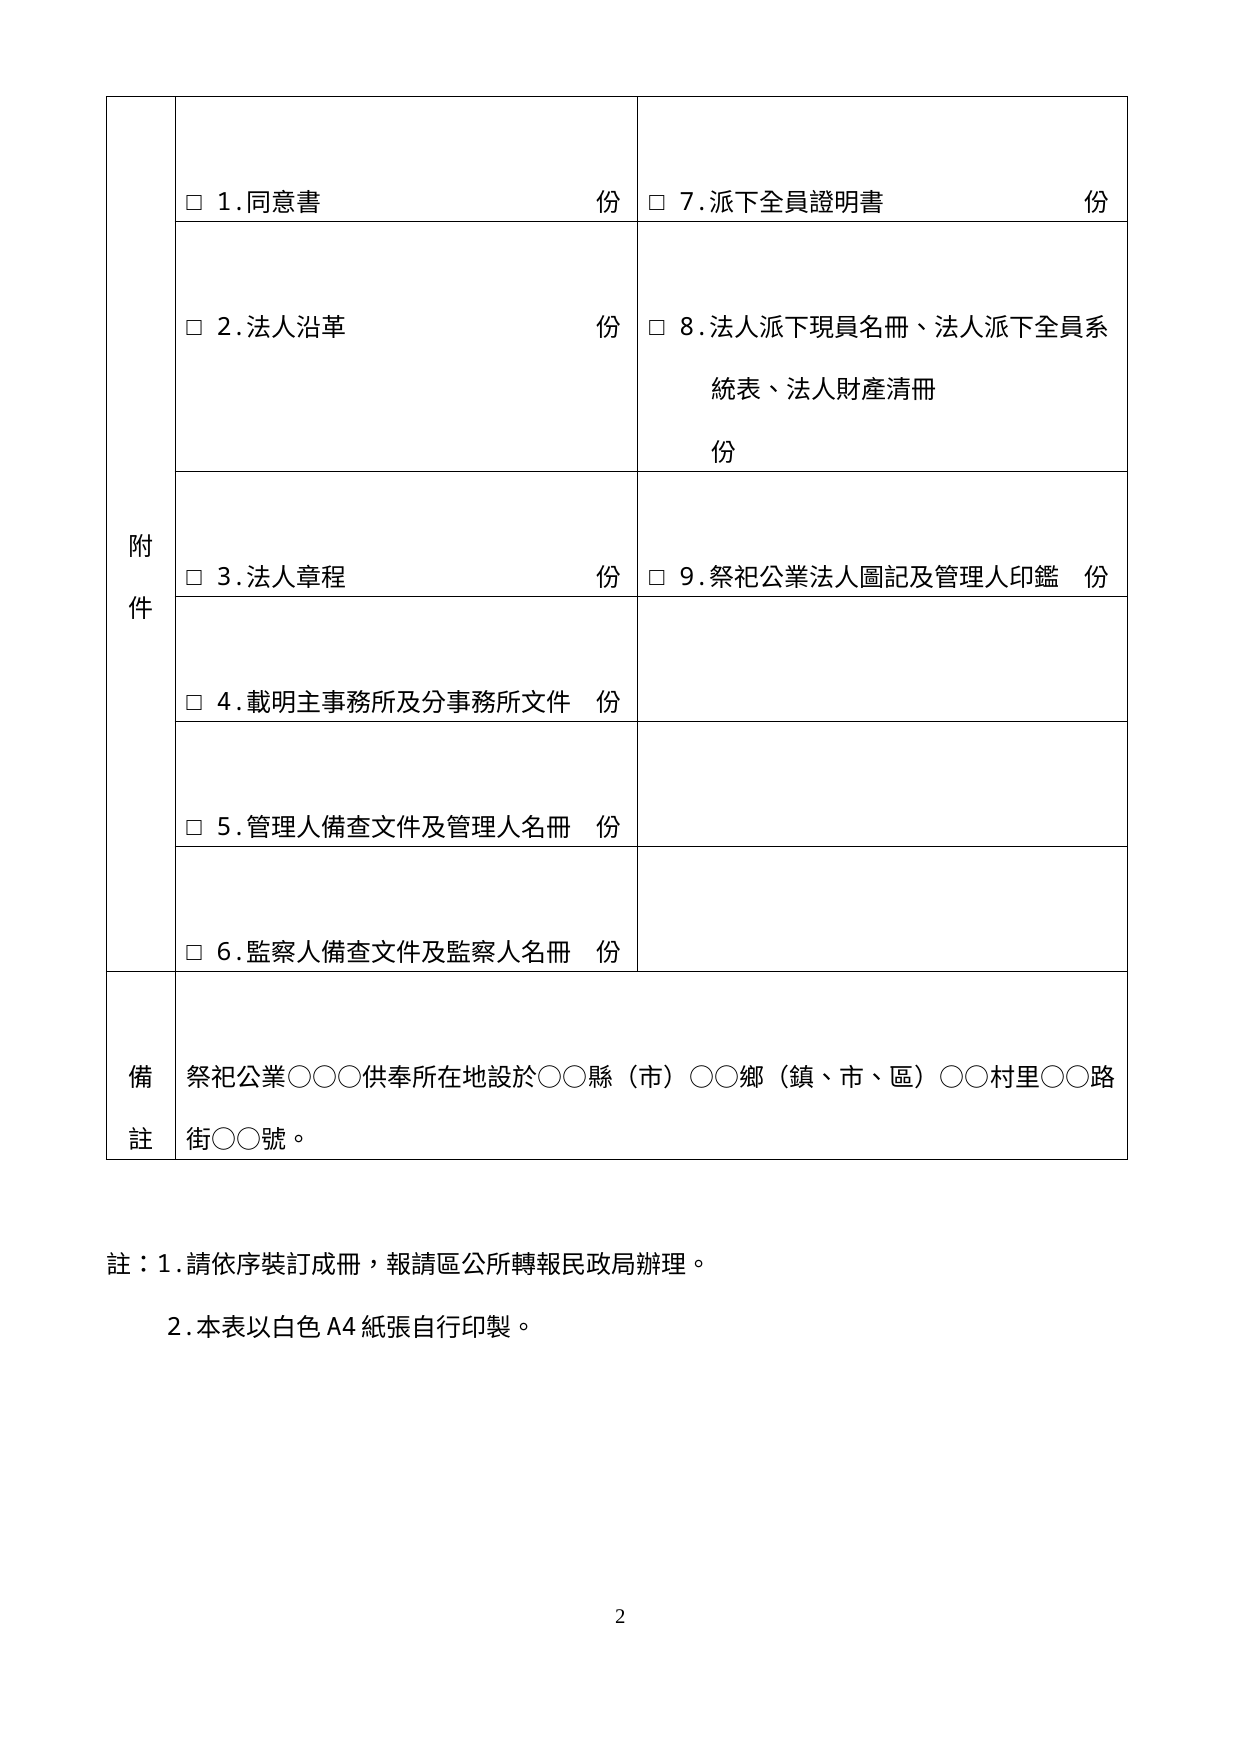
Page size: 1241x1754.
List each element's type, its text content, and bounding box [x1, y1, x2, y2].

text 2.本表以白色A4紙張自行印製。 [106, 1284, 1134, 1346]
table_cell □ 4.載明主事務所及分事務所文件 份 [176, 597, 637, 721]
table_cell [638, 847, 1127, 971]
table_cell □ 5.管理人備查文件及管理人名冊 份 [176, 722, 637, 846]
table_cell □ 7.派下全員證明書 份 [638, 97, 1127, 221]
table_cell [638, 597, 1127, 721]
table_cell □ 1.同意書 份 [176, 97, 637, 221]
table_cell 備註 [107, 972, 175, 1159]
table_cell 祭祀公業○○○供奉所在地設於○○縣（市）○○鄉（鎮、市、區）○○村里○○路街○○號。 [176, 972, 1127, 1159]
table_cell 附件 [107, 97, 175, 971]
table_cell □ 9.祭祀公業法人圖記及管理人印鑑 份 [638, 472, 1127, 596]
table_cell [638, 722, 1127, 846]
text 註：1.請依序裝訂成冊，報請區公所轉報民政局辦理。 [106, 1221, 1134, 1284]
table_cell □ 2.法人沿革 份 [176, 222, 637, 471]
table_cell □ 3.法人章程 份 [176, 472, 637, 596]
table_cell □ 6.監察人備查文件及監察人名冊 份 [176, 847, 637, 971]
table_cell □ 8.法人派下現員名冊、法人派下全員系統表、法人財產清冊 份 [638, 222, 1127, 471]
